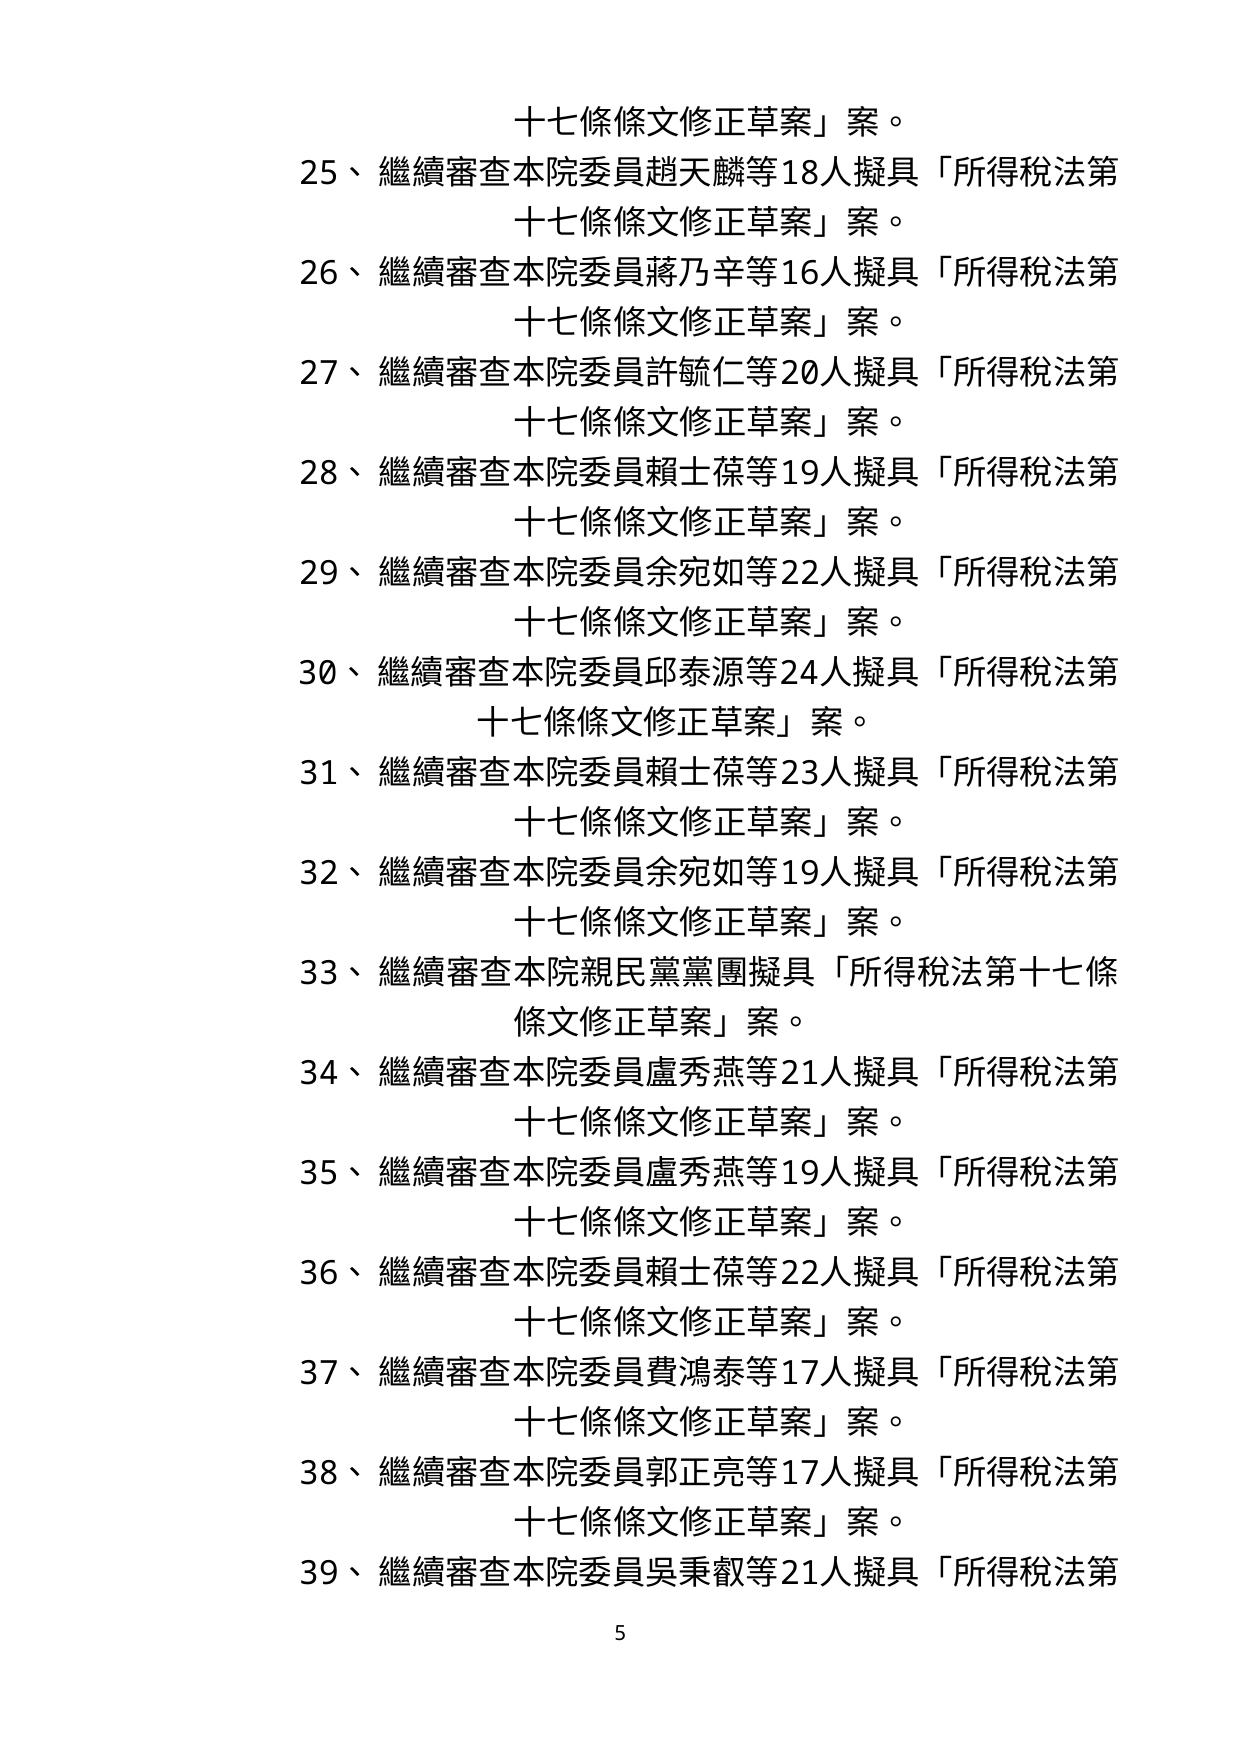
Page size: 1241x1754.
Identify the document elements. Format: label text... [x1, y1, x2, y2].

list 繼續審查本院委員邱泰源等24人擬具「所得稅法第十七條條文修正草案」案。 [297, 644, 1120, 744]
list 繼續審查本院委員賴士葆等23人擬具「所得稅法第十七條條文修正草案」案。 [299, 744, 1120, 844]
list 繼續審查本院委員余宛如等22人擬具「所得稅法第十七條條文修正草案」案。 [299, 544, 1120, 644]
list 繼續審查本院委員盧秀燕等19人擬具「所得稅法第十七條條文修正草案」案。 [299, 1144, 1120, 1244]
list 繼續審查本院委員余宛如等19人擬具「所得稅法第十七條條文修正草案」案。 [299, 844, 1120, 944]
list 繼續審查本院委員蔣乃辛等16人擬具「所得稅法第十七條條文修正草案」案。 [299, 244, 1120, 344]
list 繼續審查本院委員吳秉叡等21人擬具「所得稅法第 [299, 1544, 1120, 1594]
list 十七條條文修正草案」案。 [299, 94, 1120, 144]
list 繼續審查本院委員郭正亮等17人擬具「所得稅法第十七條條文修正草案」案。 [299, 1444, 1120, 1544]
list 繼續審查本院委員賴士葆等22人擬具「所得稅法第十七條條文修正草案」案。 [299, 1244, 1120, 1344]
list 繼續審查本院委員費鴻泰等17人擬具「所得稅法第十七條條文修正草案」案。 [299, 1344, 1120, 1444]
list 繼續審查本院委員趙天麟等18人擬具「所得稅法第十七條條文修正草案」案。 [299, 144, 1120, 244]
list 繼續審查本院委員賴士葆等19人擬具「所得稅法第十七條條文修正草案」案。 [299, 444, 1120, 544]
list 繼續審查本院委員許毓仁等20人擬具「所得稅法第十七條條文修正草案」案。 [299, 344, 1120, 444]
list 繼續審查本院親民黨黨團擬具「所得稅法第十七條條文修正草案」案。 [299, 944, 1120, 1044]
list 繼續審查本院委員盧秀燕等21人擬具「所得稅法第十七條條文修正草案」案。 [299, 1044, 1120, 1144]
